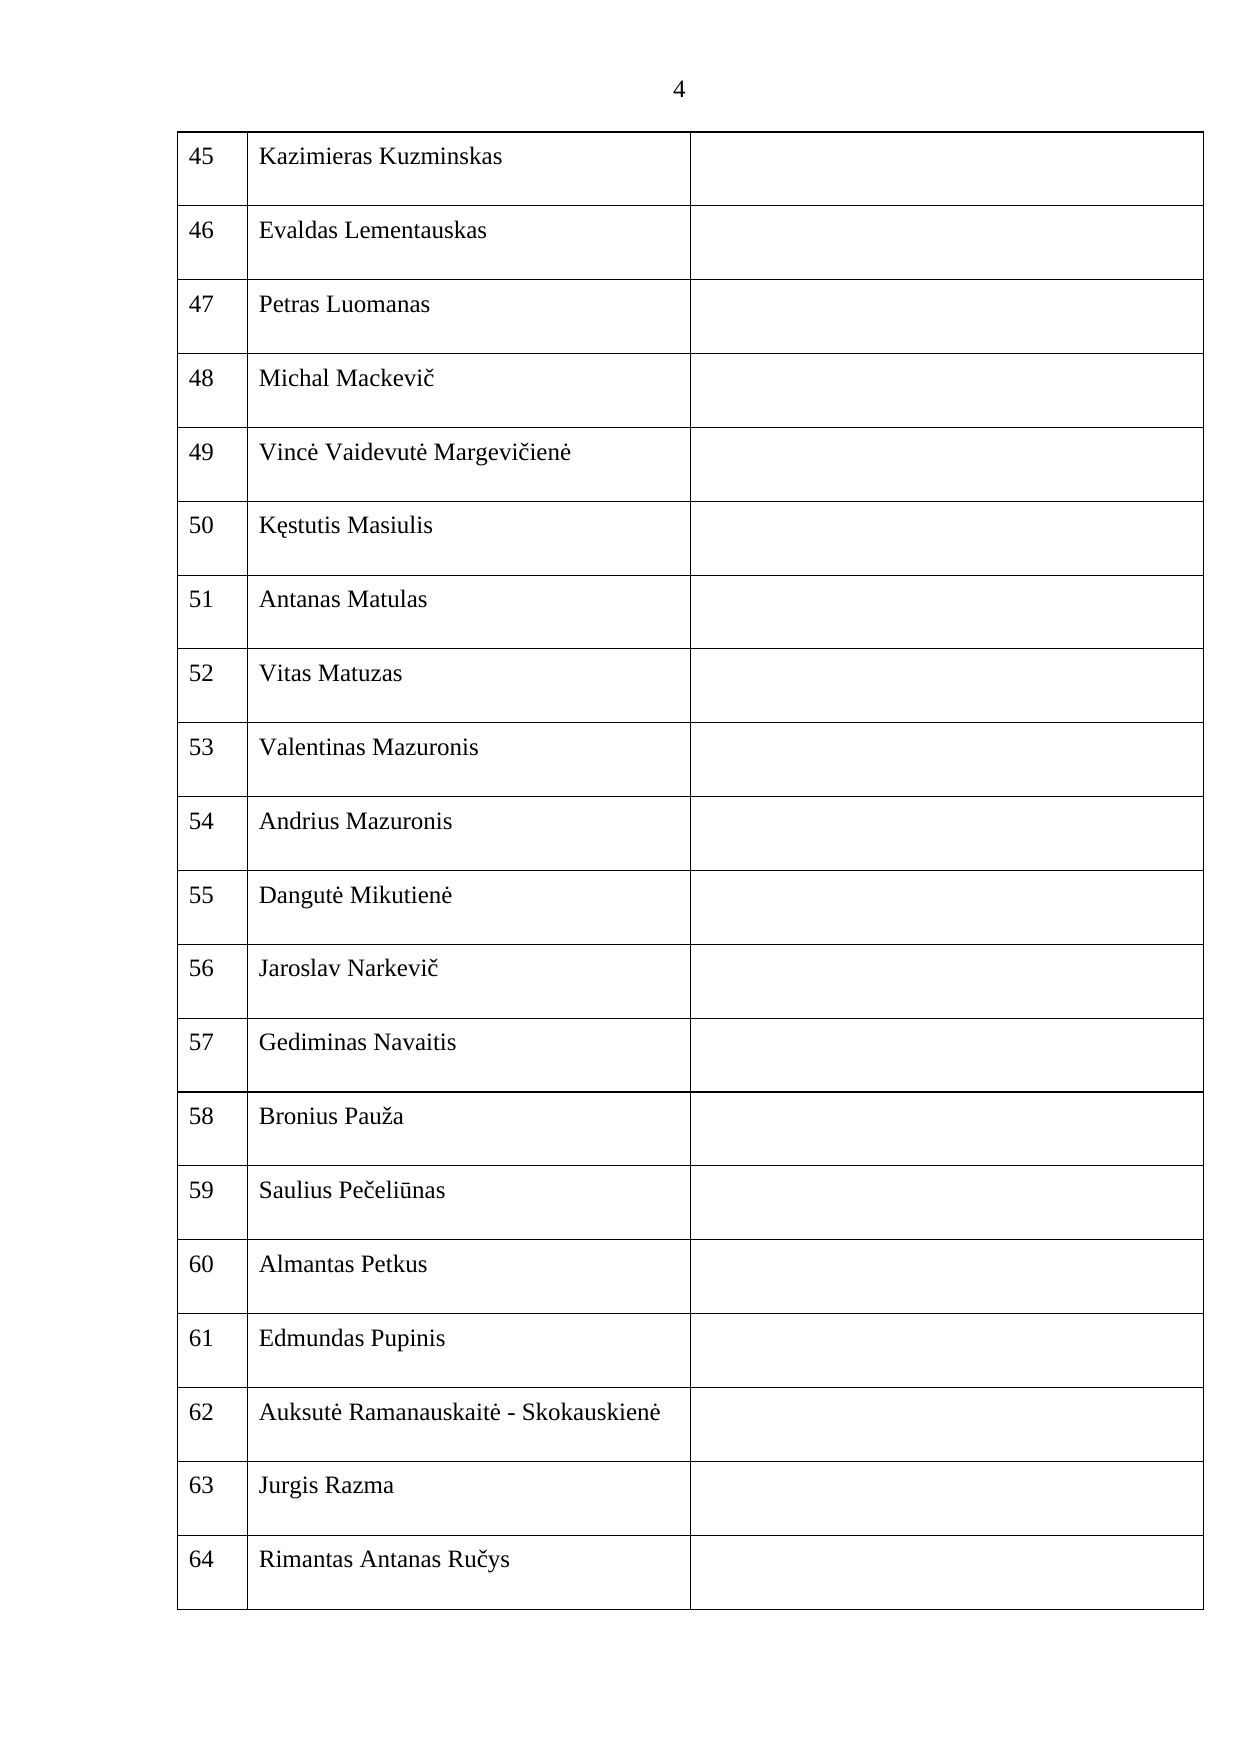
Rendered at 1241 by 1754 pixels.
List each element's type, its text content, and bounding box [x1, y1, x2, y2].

table_cell [691, 354, 1203, 427]
table_cell Almantas Petkus [248, 1240, 690, 1313]
table_cell 58 [178, 1093, 247, 1165]
table_cell Evaldas Lementauskas [248, 206, 690, 279]
table_cell [691, 502, 1203, 574]
table_cell [691, 1462, 1203, 1534]
table_cell 50 [178, 502, 247, 574]
table_cell Kazimieras Kuzminskas [248, 133, 690, 205]
table_cell 64 [178, 1536, 247, 1608]
table_cell [691, 1019, 1203, 1091]
table_cell Kęstutis Masiulis [248, 502, 690, 574]
table_cell 56 [178, 945, 247, 1018]
table_cell 46 [178, 206, 247, 279]
table_cell Rimantas Antanas Ručys [248, 1536, 690, 1608]
table_cell Jurgis Razma [248, 1462, 690, 1534]
table_cell 60 [178, 1240, 247, 1313]
table_cell Michal Mackevič [248, 354, 690, 427]
table_cell 48 [178, 354, 247, 427]
table_cell [691, 1240, 1203, 1313]
table_cell 45 [178, 133, 247, 205]
table_cell Andrius Mazuronis [248, 797, 690, 870]
table_cell Antanas Matulas [248, 576, 690, 648]
table_cell 62 [178, 1388, 247, 1461]
table_cell 59 [178, 1166, 247, 1239]
table_cell Gediminas Navaitis [248, 1019, 690, 1091]
table_cell [691, 945, 1203, 1018]
table_cell Dangutė Mikutienė [248, 871, 690, 944]
table_cell Bronius Pauža [248, 1093, 690, 1165]
table_cell [691, 1314, 1203, 1387]
table_cell Vitas Matuzas [248, 649, 690, 722]
table_cell Jaroslav Narkevič [248, 945, 690, 1018]
table_cell [691, 723, 1203, 796]
table_cell 61 [178, 1314, 247, 1387]
table_cell [691, 280, 1203, 353]
table_cell 53 [178, 723, 247, 796]
table_cell [691, 576, 1203, 648]
table_cell [691, 428, 1203, 501]
table_cell 54 [178, 797, 247, 870]
table_cell Edmundas Pupinis [248, 1314, 690, 1387]
table_cell 47 [178, 280, 247, 353]
table_cell Auksutė Ramanauskaitė - Skokauskienė [248, 1388, 690, 1461]
table_cell 52 [178, 649, 247, 722]
table_cell [691, 1093, 1203, 1165]
table_cell [691, 797, 1203, 870]
table_cell [691, 871, 1203, 944]
table_cell 63 [178, 1462, 247, 1534]
table_cell Petras Luomanas [248, 280, 690, 353]
table_cell 49 [178, 428, 247, 501]
table_cell [691, 1166, 1203, 1239]
table_cell 55 [178, 871, 247, 944]
table_cell 57 [178, 1019, 247, 1091]
table_cell [691, 133, 1203, 205]
table_cell Saulius Pečeliūnas [248, 1166, 690, 1239]
table_cell [691, 1388, 1203, 1461]
table_cell Valentinas Mazuronis [248, 723, 690, 796]
table_cell 51 [178, 576, 247, 648]
table_cell [691, 206, 1203, 279]
table_cell [691, 649, 1203, 722]
table_cell Vincė Vaidevutė Margevičienė [248, 428, 690, 501]
table_cell [691, 1536, 1203, 1608]
